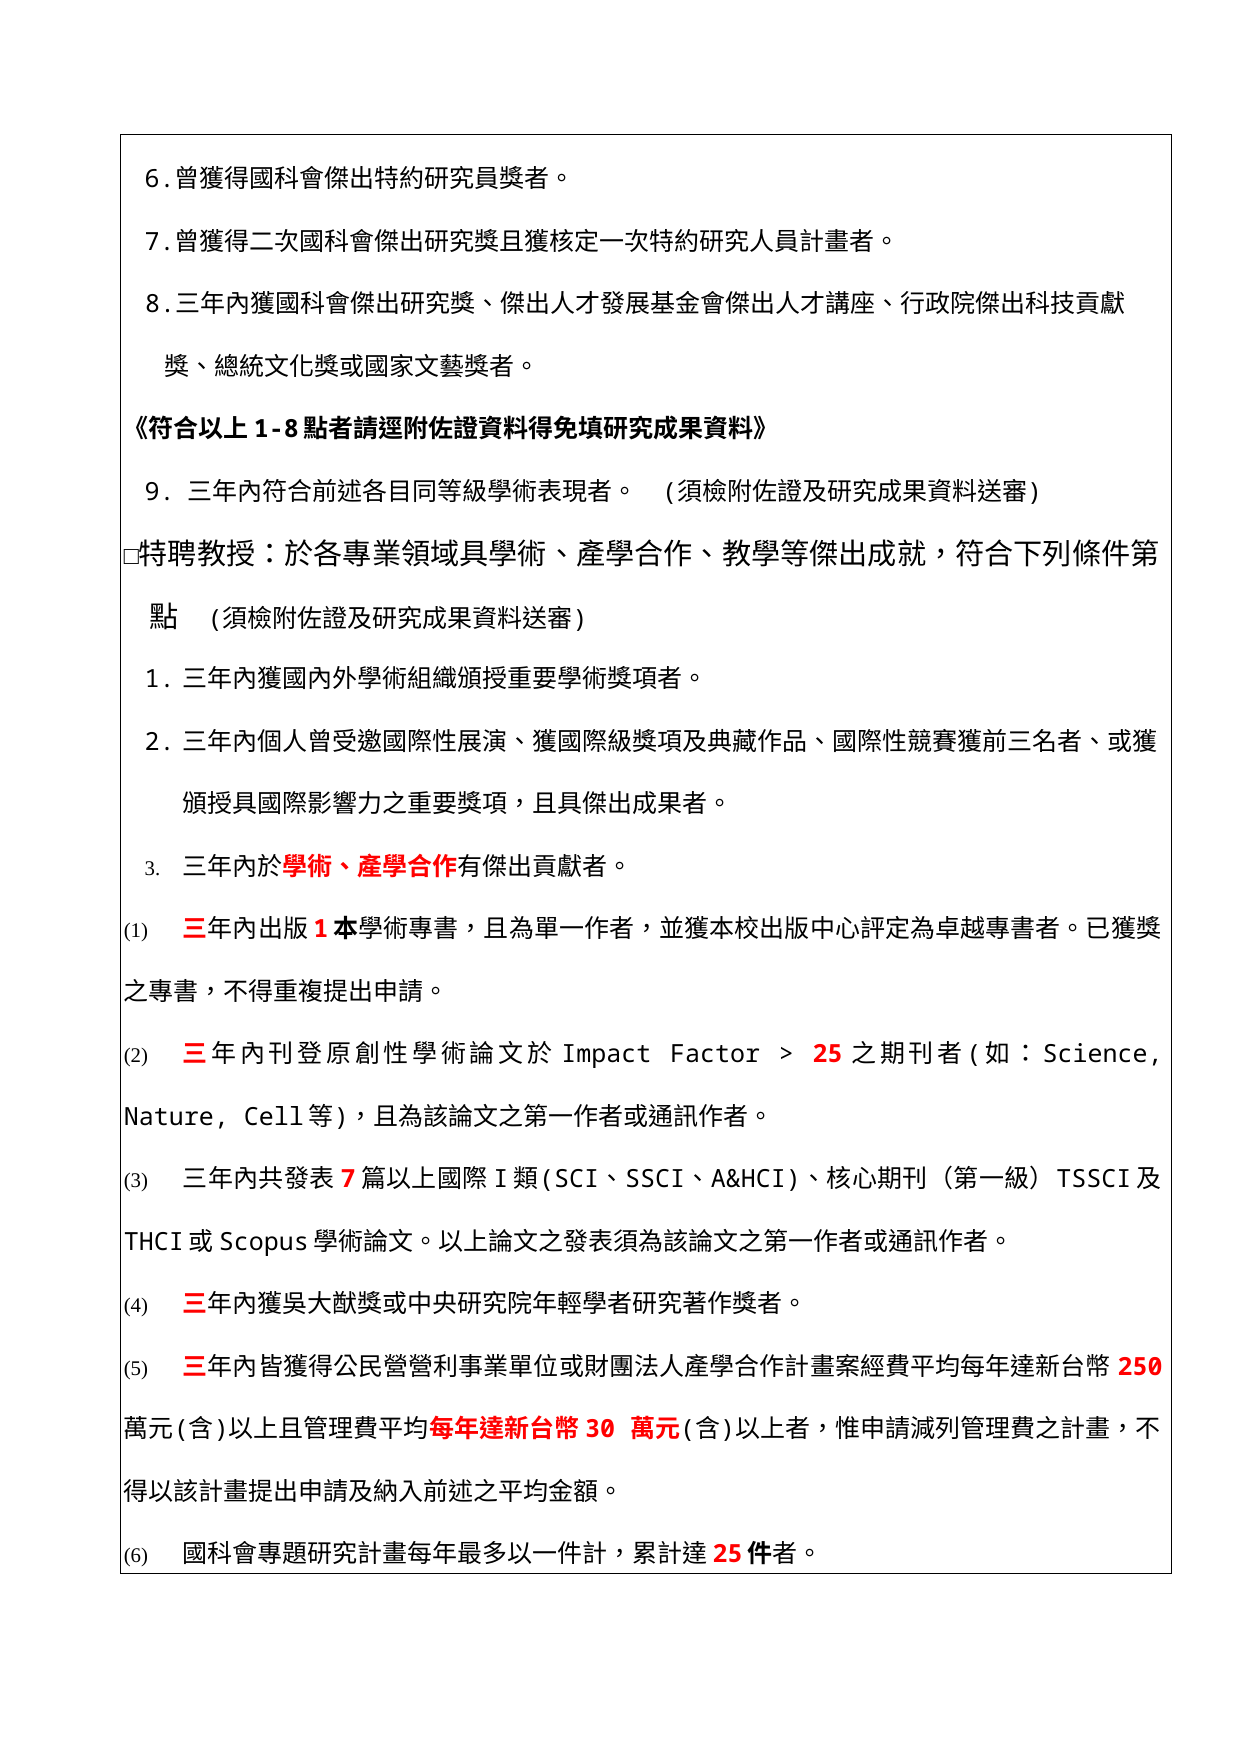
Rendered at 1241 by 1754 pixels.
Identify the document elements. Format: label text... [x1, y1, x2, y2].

table_cell 申請項目： □講座教授：具國際聲望或具卓著學術成就，曾獲國內外重要學術榮譽有卓越貢獻，符合下列條件第 點 1.曾獲諾貝爾獎者。 2.當選中央研究院院士或為教育部終生榮譽國家講座者。 3.曾獲總統科學獎或教育部國家講座者。 4.曾獲教育部學術獎者。 5.曾獲行政院文化獎者。 6.曾獲得國科會傑出特約研究員獎者。 7.曾獲得二次國科會傑出研究獎且獲核定一次特約研究人員計畫者。 8.三年內獲國科會傑出研究獎、傑出人才發展基金會傑出人才講座、行政院傑出科技貢獻獎、總統文化獎或國家文藝獎者。 《符合以上1-8點者請逕附佐證資料得免填研究成果資料》 9. 三年內符合前述各目同等級學術表現者。 (須檢附佐證及研究成果資料送審) □特聘教授：於各專業領域具學術、產學合作、教學等傑出成就，符合下列條件第 點 (須檢附佐證及研究成果資料送審) 三年內獲國內外學術組織頒授重要學術獎項者。 三年內個人曾受邀國際性展演、獲國際級獎項及典藏作品、國際性競賽獲前三名者、或獲頒授具國際影響力之重要獎項，且具傑出成果者。 三年內於學術、產學合作有傑出貢獻者。 三年內出版1本學術專書，且為單一作者，並獲本校出版中心評定為卓越專書者。已獲獎之專書，不得重複提出申請。 三年內刊登原創性學術論文於Impact Factor > 25之期刊者(如：Science, Nature, Cell等)，且為該論文之第一作者或通訊作者。 三年內共發表7篇以上國際I類(SCI、SSCI、A&HCI)、核心期刊（第一級）TSSCI及THCI或Scopus學術論文。以上論文之發表須為該論文之第一作者或通訊作者。 三年內獲吳大猷獎或中央研究院年輕學者研究著作獎者。 三年內皆獲得公民營營利事業單位或財團法人產學合作計畫案經費平均每年達新台幣250 萬元(含)以上且管理費平均每年達新台幣30 萬元(含)以上者，惟申請減列管理費之計畫，不得以該計畫提出申請及納入前述之平均金額。 國科會專題研究計畫每年最多以一件計，累計達25件者。 於Scopus 資料庫中，屬各次領域中世界排名前50 名競爭力學者(以SciVal 資料庫查詢近五年引用數排名為主)。 三年內擔任國際頂尖期刊(須於各次領域 JCR(IF)值排名前10%)的總主編 (Editor in chief)。 三年內於教學有傑出貢獻者。 三年內符合前述各目同等級傑出表現者(含社會影響力等)。 備註： 前述論文發表篇數，SSCI 論文1 篇得抵1篇SCI 論文或TSSCI論文或民國一百零五年新制THCI(原THCI-Core)論文；A&HCI 論文1 篇得抵SSCI論文1 篇或1篇SCI 論文；TSSCI 論文或民國一百零五年新制THCI(原THCI-Core)論文1 篇得抵SCI 論文1 篇，以上論文篇數需為已刊登者始得計算。 以上三年內之學術表現，係自申請截止日推算過去3 年之時間。 □檢附送審資料：獲獎證明文件、附錄研究成果資料 [121, 135, 1171, 1573]
